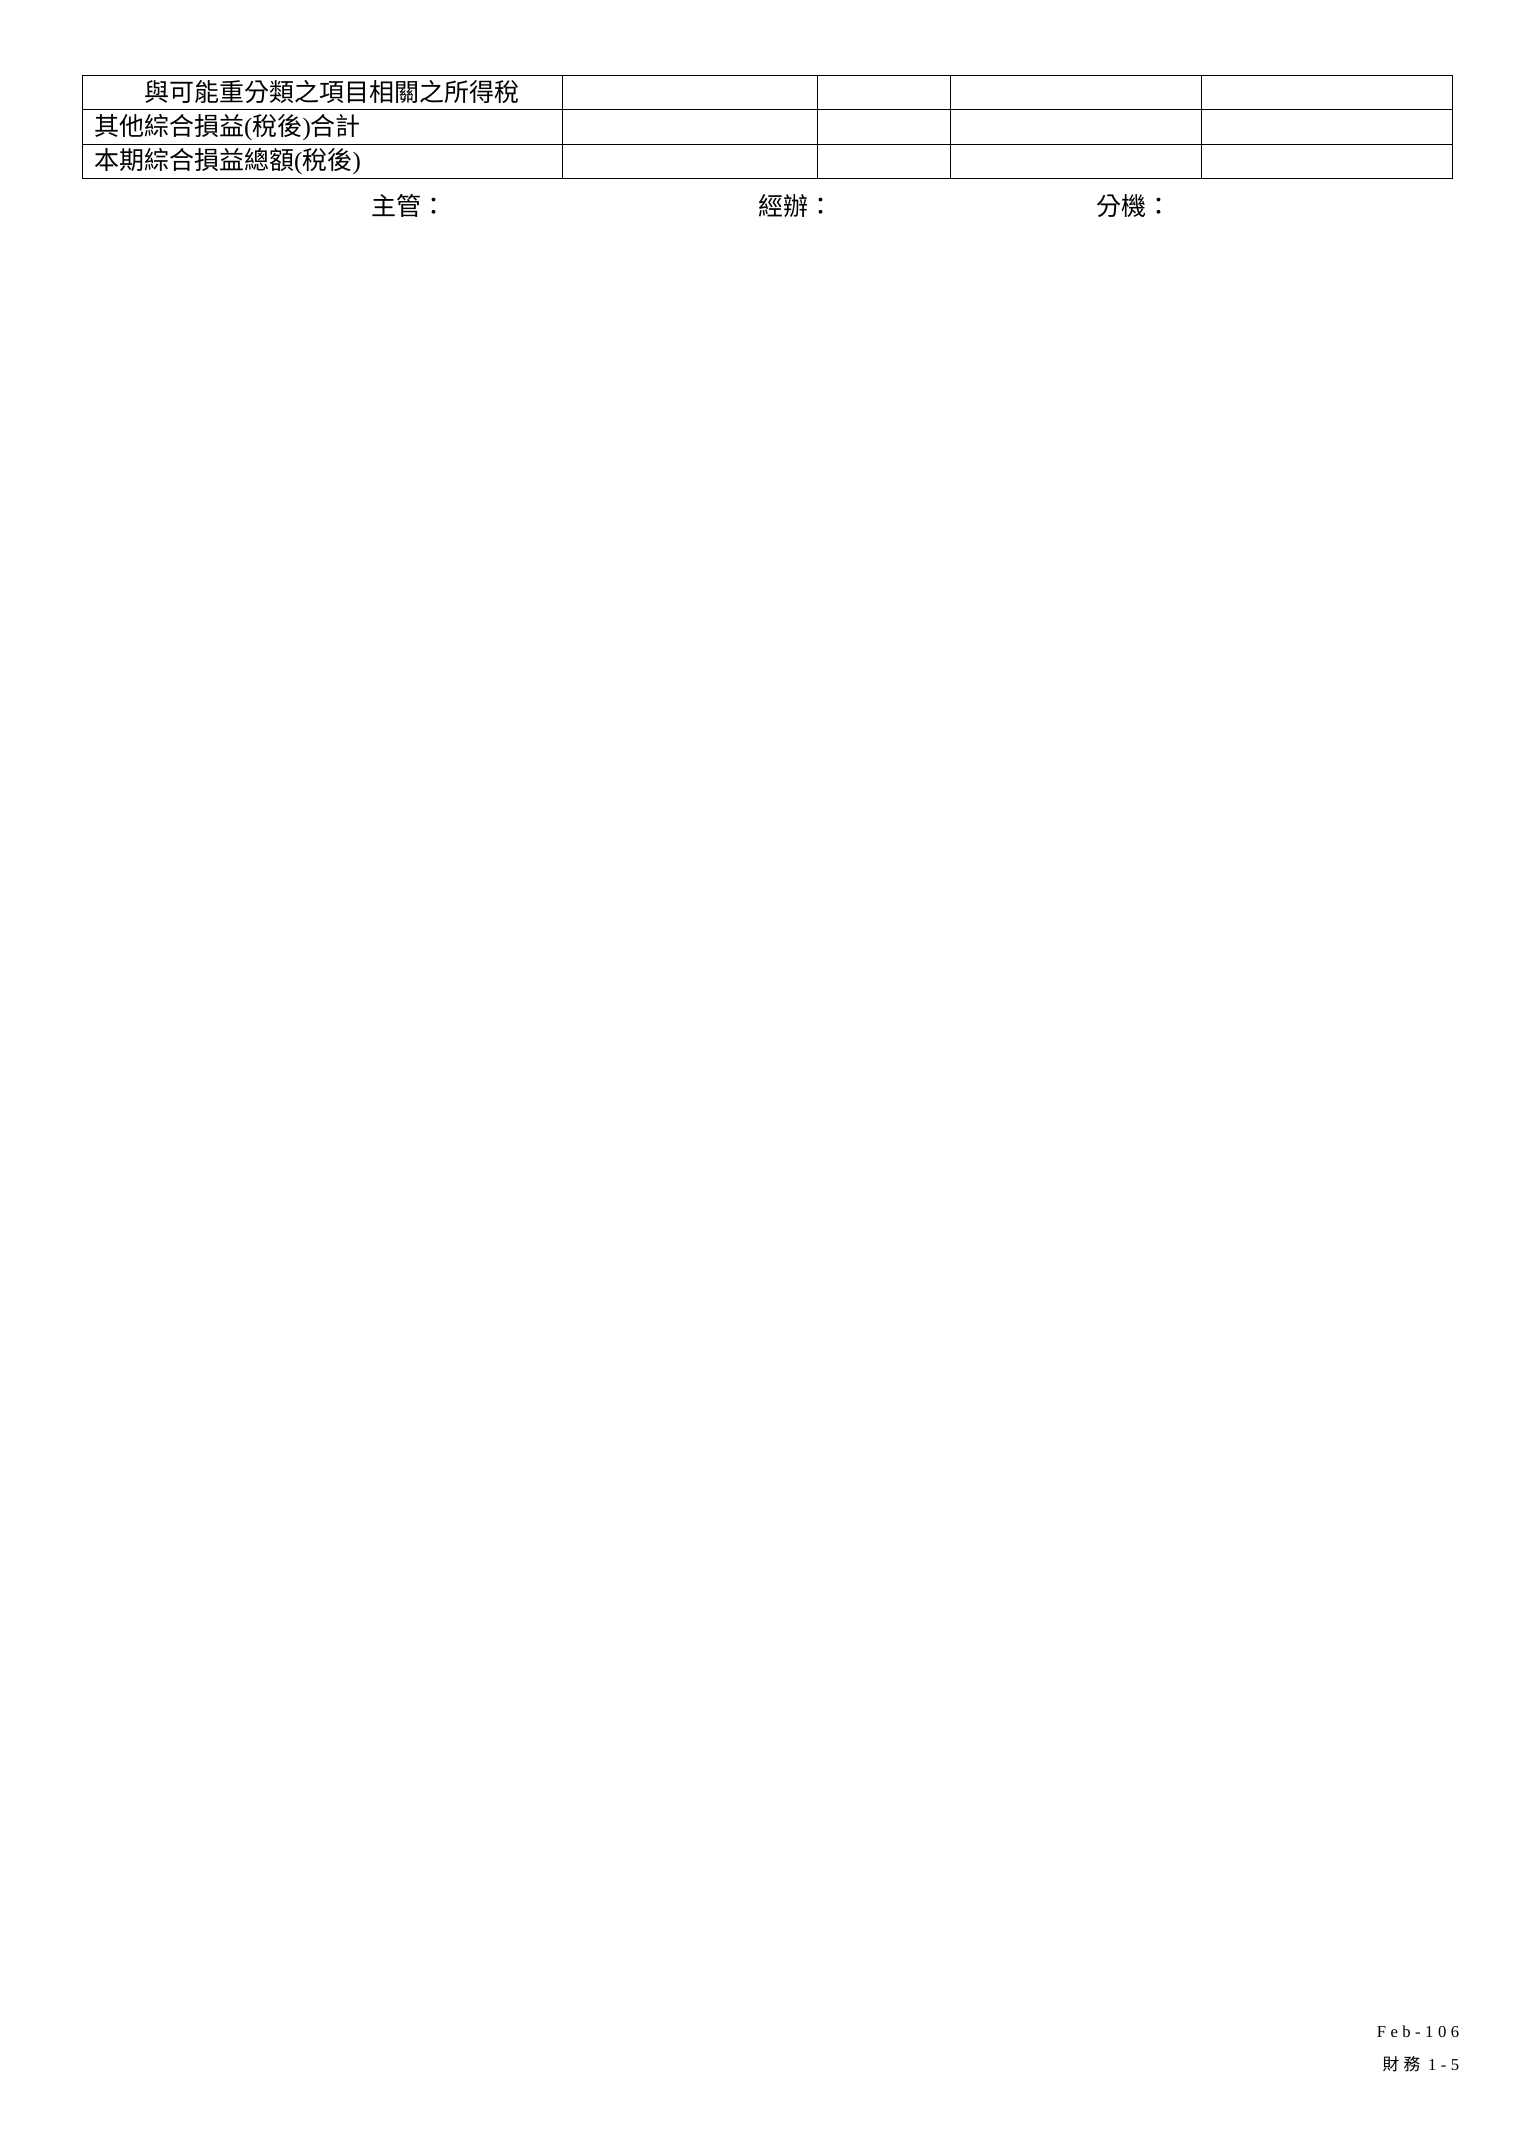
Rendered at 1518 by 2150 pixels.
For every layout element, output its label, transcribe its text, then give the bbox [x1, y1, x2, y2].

table_cell [951, 145, 1201, 178]
table_cell [563, 76, 817, 109]
table_cell [1202, 145, 1452, 178]
table_cell [951, 76, 1201, 109]
table_cell [818, 145, 950, 178]
table_cell [563, 145, 817, 178]
table_cell 與可能重分類之項目相關之所得稅 [83, 76, 562, 109]
table_cell [951, 110, 1201, 144]
table_cell [818, 76, 950, 109]
table_cell [1202, 110, 1452, 144]
table_cell 其他綜合損益(稅後)合計 [83, 110, 562, 144]
text 主管： 經辦： 分機： [83, 179, 1459, 225]
table_cell [1202, 76, 1452, 109]
table_cell 本期綜合損益總額(稅後) [83, 145, 562, 178]
table_cell [818, 110, 950, 144]
table_cell [563, 110, 817, 144]
